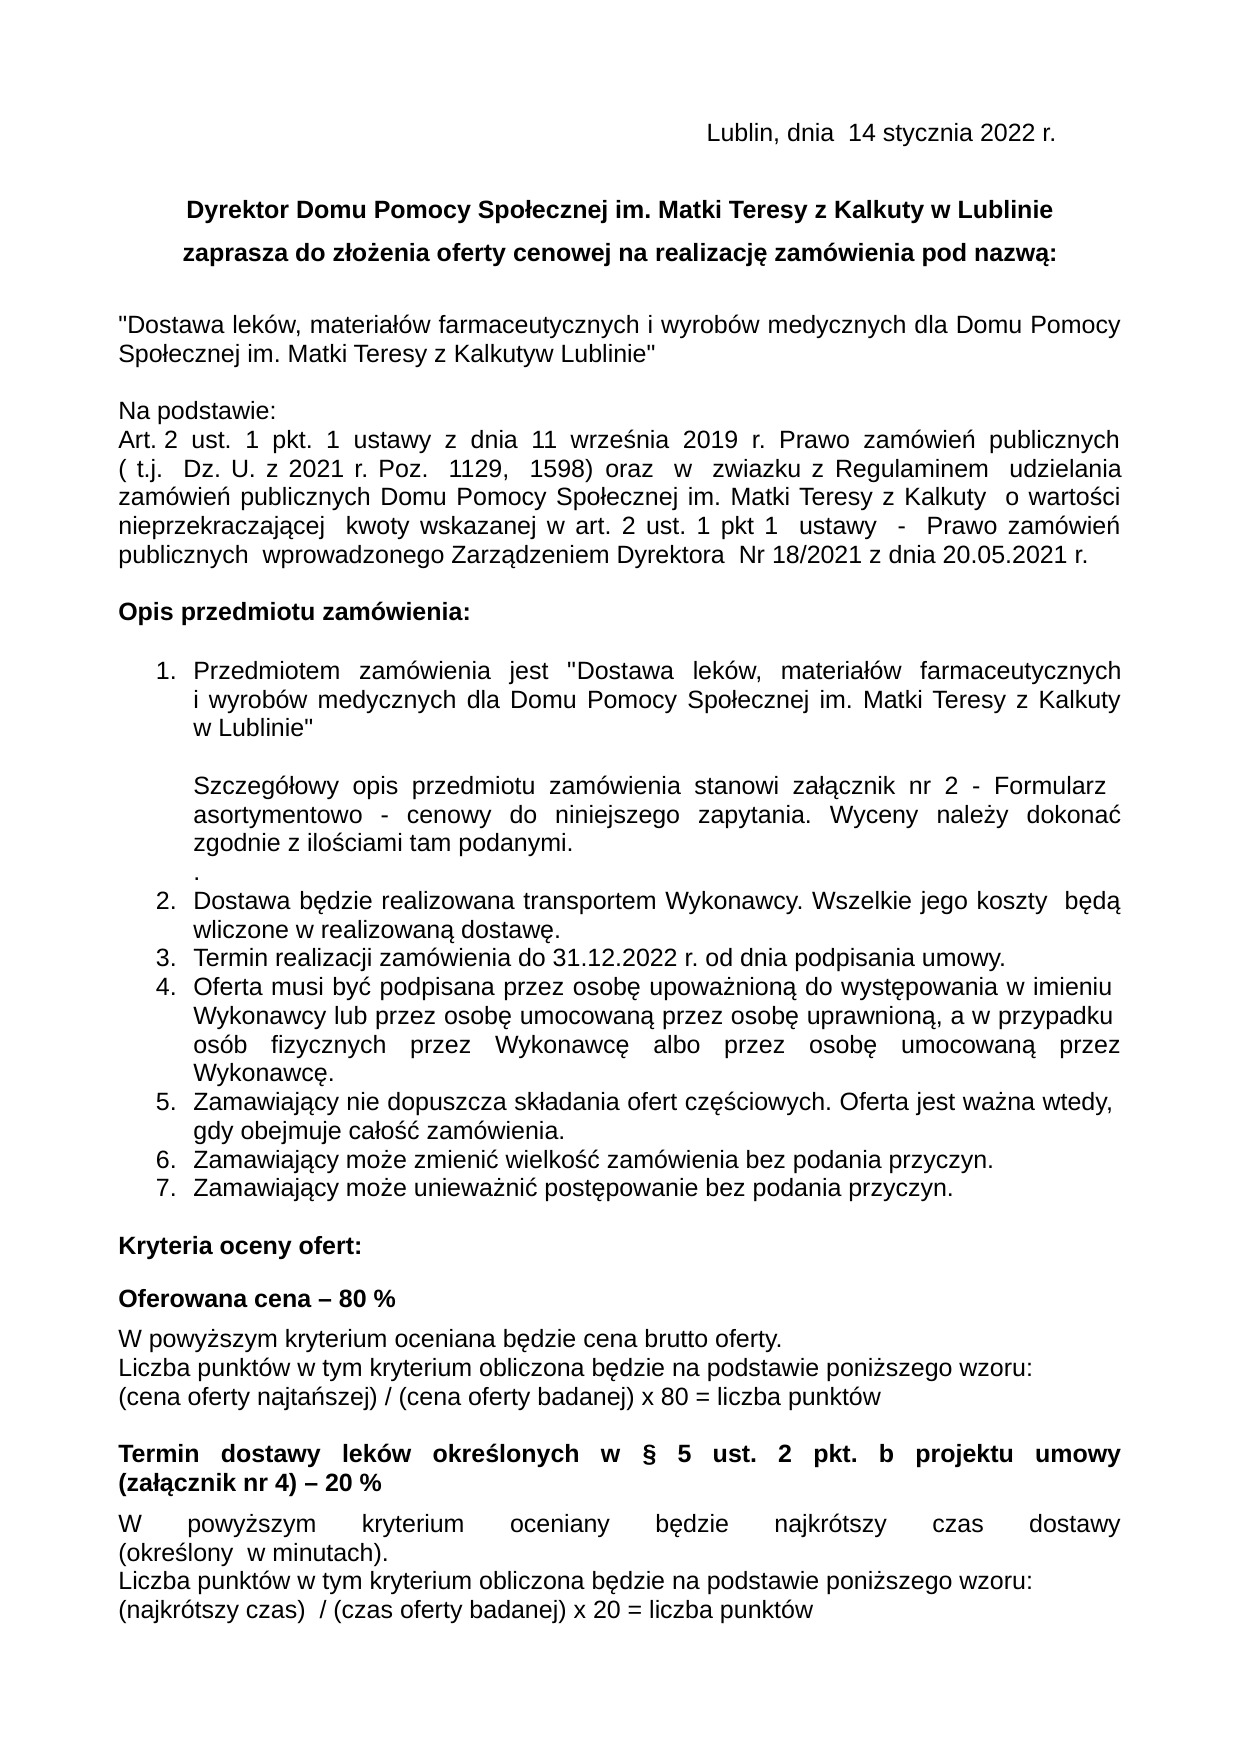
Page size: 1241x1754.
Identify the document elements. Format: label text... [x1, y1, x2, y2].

text "Dostawa leków, materiałów farmaceutycznych i wyrobów medycznych dla Domu Pomocy Społecznej im. Matki Teresy z Kalkutyw Lublinie" [118, 281, 1122, 367]
list Zamawiający może zmienić wielkość zamówienia bez podania przyczyn. [156, 1144, 1122, 1173]
text Kryteria oceny ofert: [118, 1231, 1122, 1259]
text W powyższym kryterium oceniany będzie najkrótszy czas dostawy (określony w minutach). [118, 1509, 1122, 1566]
text Art. 2 ust. 1 pkt. 1 ustawy z dnia 11 września 2019 r. Prawo zamówień publicznych ( t.j. Dz. U. z 2021 r. Poz. 1129, 1598) oraz w zwiazku z Regulaminem udzielania zamówień publicznych Domu Pomocy Społecznej im. Matki Teresy z Kalkuty o wartości nieprzekraczającej kwoty wskazanej w art. 2 ust. 1 pkt 1 ustawy - Prawo zamówień publicznych wprowadzonego Zarządzeniem Dyrektora Nr 18/2021 z dnia 20.05.2021 r. [118, 425, 1122, 568]
list Zamawiający nie dopuszcza składania ofert częściowych. Oferta jest ważna wtedy, gdy obejmuje całość zamówienia. [156, 1087, 1122, 1144]
text Lublin, dnia 14 stycznia 2022 r. [118, 118, 1122, 147]
text Dyrektor Domu Pomocy Społecznej im. Matki Teresy z Kalkuty w Lublinie zaprasza do złożenia oferty cenowej na realizację zamówienia pod nazwą: [118, 195, 1122, 267]
text Liczba punktów w tym kryterium obliczona będzie na podstawie poniższego wzoru: [118, 1566, 1122, 1595]
list Zamawiający może unieważnić postępowanie bez podania przyczyn. [156, 1173, 1122, 1202]
text Na podstawie: [118, 396, 1122, 425]
list Oferta musi być podpisana przez osobę upoważnioną do występowania w imieniu Wykonawcy lub przez osobę umocowaną przez osobę uprawnioną, a w przypadku osób fizycznych przez Wykonawcę albo przez osobę umocowaną przez Wykonawcę. [156, 972, 1122, 1087]
list Termin realizacji zamówienia do 31.12.2022 r. od dnia podpisania umowy. [156, 943, 1122, 972]
list Przedmiotem zamówienia jest "Dostawa leków, materiałów farmaceutycznych i wyrobów medycznych dla Domu Pomocy Społecznej im. Matki Teresy z Kalkuty w Lublinie" [156, 656, 1122, 742]
text Termin dostawy leków określonych w § 5 ust. 2 pkt. b projektu umowy (załącznik nr 4) – 20 % [118, 1439, 1122, 1497]
list . [156, 857, 1122, 886]
list Szczegółowy opis przedmiotu zamówienia stanowi załącznik nr 2 - Formularz asortymentowo - cenowy do niniejszego zapytania. Wyceny należy dokonać zgodnie z ilościami tam podanymi. [156, 771, 1122, 857]
text W powyższym kryterium oceniana będzie cena brutto oferty. Liczba punktów w tym kryterium obliczona będzie na podstawie poniższego wzoru: (cena oferty najtańszej) / (cena oferty badanej) x 80 = liczba punktów [118, 1324, 1122, 1411]
text (najkrótszy czas) / (czas oferty badanej) x 20 = liczba punktów [118, 1595, 1122, 1624]
text Oferowana cena – 80 % [118, 1283, 1122, 1312]
list Dostawa będzie realizowana transportem Wykonawcy. Wszelkie jego koszty będą wliczone w realizowaną dostawę. [156, 886, 1122, 943]
text Opis przedmiotu zamówienia: [118, 597, 1122, 626]
